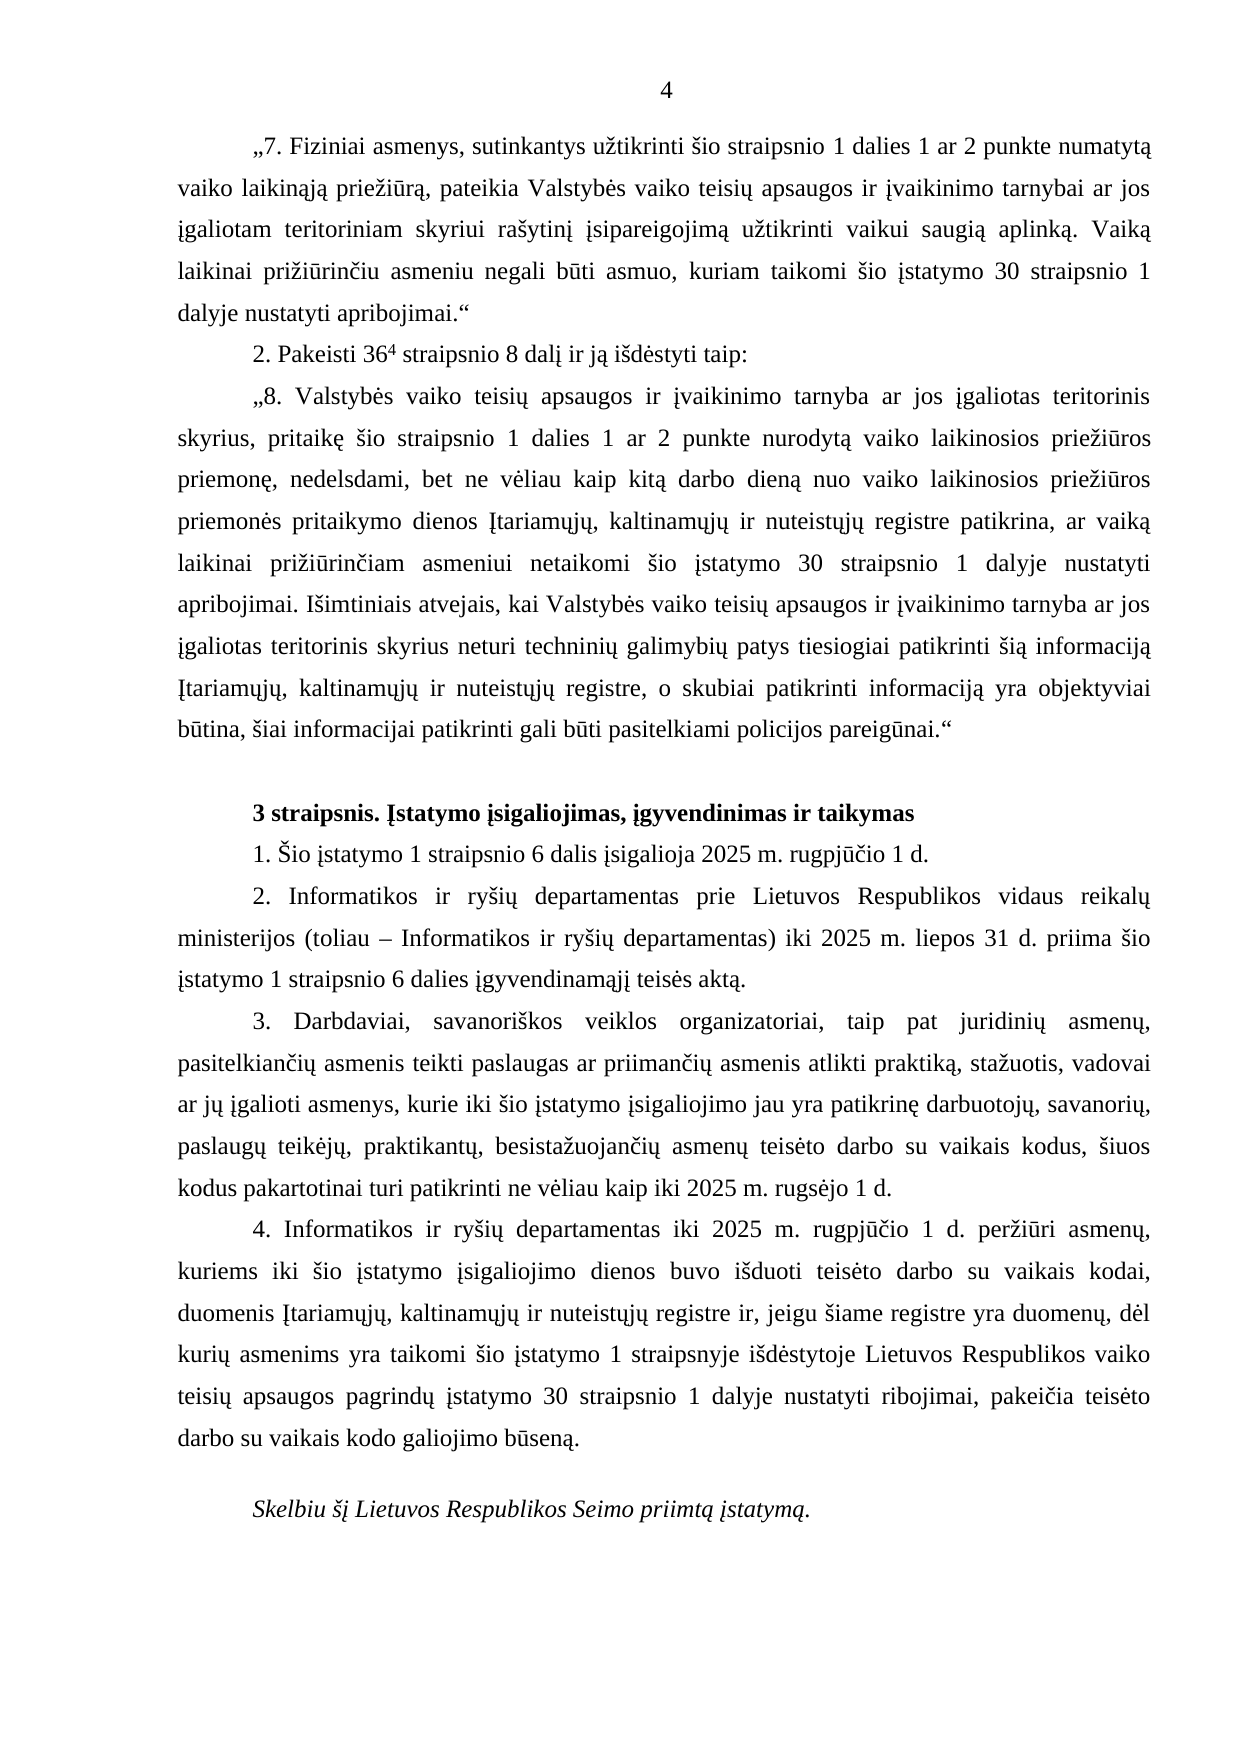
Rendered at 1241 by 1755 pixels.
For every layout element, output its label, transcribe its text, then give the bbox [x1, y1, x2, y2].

text 4. Informatikos ir ryšių departamentas iki 2025 m. rugpjūčio 1 d. peržiūri asmenų, kuriems iki šio įstatymo įsigaliojimo dienos buvo išduoti teisėto darbo su vaikais kodai, duomenis Įtariamųjų, kaltinamųjų ir nuteistųjų registre ir, jeigu šiame registre yra duomenų, dėl kurių asmenims yra taikomi šio įstatymo 1 straipsnyje išdėstytoje Lietuvos Respublikos vaiko teisių apsaugos pagrindų įstatymo 30 straipsnio 1 dalyje nustatyti ribojimai, pakeičia teisėto darbo su vaikais kodo galiojimo būseną. [177, 1201, 1152, 1451]
text 2. Pakeisti 364 straipsnio 8 dalį ir ją išdėstyti taip: [177, 326, 1152, 368]
text 3. Darbdaviai, savanoriškos veiklos organizatoriai, taip pat juridinių asmenų, pasitelkiančių asmenis teikti paslaugas ar priimančių asmenis atlikti praktiką, stažuotis, vadovai ar jų įgalioti asmenys, kurie iki šio įstatymo įsigaliojimo jau yra patikrinę darbuotojų, savanorių, paslaugų teikėjų, praktikantų, besistažuojančių asmenų teisėto darbo su vaikais kodus, šiuos kodus pakartotinai turi patikrinti ne vėliau kaip iki 2025 m. rugsėjo 1 d. [177, 993, 1152, 1201]
text „7. Fiziniai asmenys, sutinkantys užtikrinti šio straipsnio 1 dalies 1 ar 2 punkte numatytą vaiko laikinąją priežiūrą, pateikia Valstybės vaiko teisių apsaugos ir įvaikinimo tarnybai ar jos įgaliotam teritoriniam skyriui rašytinį įsipareigojimą užtikrinti vaikui saugią aplinką. Vaiką laikinai prižiūrinčiu asmeniu negali būti asmuo, kuriam taikomi šio įstatymo 30 straipsnio 1 dalyje nustatyti apribojimai.“ [177, 118, 1152, 326]
text 1. Šio įstatymo 1 straipsnio 6 dalis įsigalioja 2025 m. rugpjūčio 1 d. [177, 826, 1152, 868]
text Skelbiu šį Lietuvos Respublikos Seimo priimtą įstatymą. [177, 1494, 1152, 1523]
text 2. Informatikos ir ryšių departamentas prie Lietuvos Respublikos vidaus reikalų ministerijos (toliau – Informatikos ir ryšių departamentas) iki 2025 m. liepos 31 d. priima šio įstatymo 1 straipsnio 6 dalies įgyvendinamąjį teisės aktą. [177, 868, 1152, 993]
text „8. Valstybės vaiko teisių apsaugos ir įvaikinimo tarnyba ar jos įgaliotas teritorinis skyrius, pritaikę šio straipsnio 1 dalies 1 ar 2 punkte nurodytą vaiko laikinosios priežiūros priemonę, nedelsdami, bet ne vėliau kaip kitą darbo dieną nuo vaiko laikinosios priežiūros priemonės pritaikymo dienos Įtariamųjų, kaltinamųjų ir nuteistųjų registre patikrina, ar vaiką laikinai prižiūrinčiam asmeniui netaikomi šio įstatymo 30 straipsnio 1 dalyje nustatyti apribojimai. Išimtiniais atvejais, kai Valstybės vaiko teisių apsaugos ir įvaikinimo tarnyba ar jos įgaliotas teritorinis skyrius neturi techninių galimybių patys tiesiogiai patikrinti šią informaciją Įtariamųjų, kaltinamųjų ir nuteistųjų registre, o skubiai patikrinti informaciją yra objektyviai būtina, šiai informacijai patikrinti gali būti pasitelkiami policijos pareigūnai.“ [177, 368, 1152, 743]
text 3 straipsnis. Įstatymo įsigaliojimas, įgyvendinimas ir taikymas [177, 785, 1152, 826]
